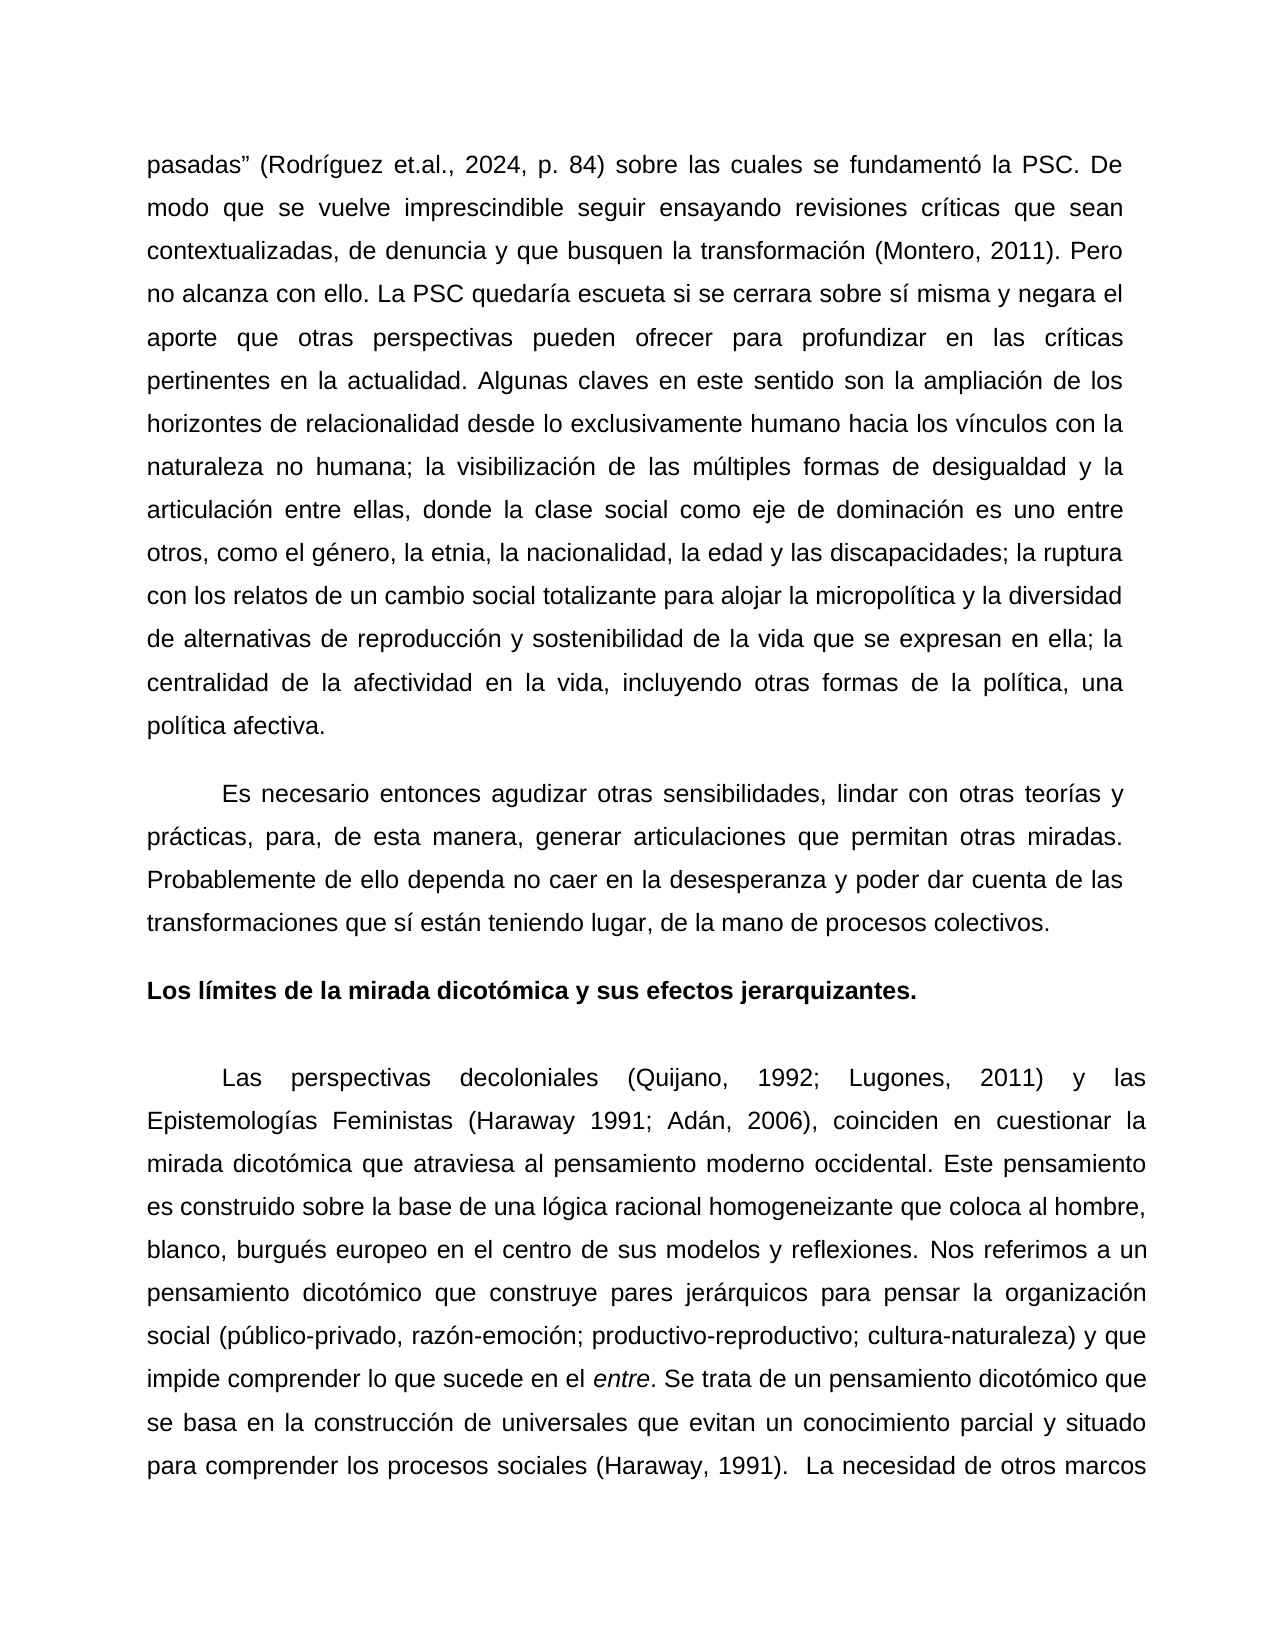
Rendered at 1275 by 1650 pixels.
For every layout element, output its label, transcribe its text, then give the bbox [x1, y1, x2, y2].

text Es necesario entonces agudizar otras sensibilidades, lindar con otras teorías y prácticas, para, de esta manera, generar articulaciones que permitan otras miradas. Probablemente de ello dependa no caer en la desesperanza y poder dar cuenta de las transformaciones que sí están teniendo lugar, de la mano de procesos colectivos. [147, 779, 1125, 937]
text Los límites de la mirada dicotómica y sus efectos jerarquizantes. [147, 976, 1148, 1005]
text pasadas” (Rodríguez et.al., 2024, p. 84) sobre las cuales se fundamentó la PSC. De modo que se vuelve imprescindible seguir ensayando revisiones críticas que sean contextualizadas, de denuncia y que busquen la transformación (Montero, 2011). Pero no alcanza con ello. La PSC quedaría escueta si se cerrara sobre sí misma y negara el aporte que otras perspectivas pueden ofrecer para profundizar en las críticas pertinentes en la actualidad. Algunas claves en este sentido son la ampliación de los horizontes de relacionalidad desde lo exclusivamente humano hacia los vínculos con la naturaleza no humana; la visibilización de las múltiples formas de desigualdad y la articulación entre ellas, donde la clase social como eje de dominación es uno entre otros, como el género, la etnia, la nacionalidad, la edad y las discapacidades; la ruptura con los relatos de un cambio social totalizante para alojar la micropolítica y la diversidad de alternativas de reproducción y sostenibilidad de la vida que se expresan en ella; la centralidad de la afectividad en la vida, incluyendo otras formas de la política, una política afectiva. [147, 150, 1125, 739]
text Las perspectivas decoloniales (Quijano, 1992; Lugones, 2011) y las Epistemologías Feministas (Haraway 1991; Adán, 2006), coinciden en cuestionar la mirada dicotómica que atraviesa al pensamiento moderno occidental. Este pensamiento es construido sobre la base de una lógica racional homogeneizante que coloca al hombre, blanco, burgués europeo en el centro de sus modelos y reflexiones. Nos referimos a un pensamiento dicotómico que construye pares jerárquicos para pensar la organización social (público-privado, razón-emoción; productivo-reproductivo; cultura-naturaleza) y que impide comprender lo que sucede en el entre. Se trata de un pensamiento dicotómico que se basa en la construcción de universales que evitan un conocimiento parcial y situado para comprender los procesos sociales (Haraway, 1991). La necesidad de otros marcos [147, 1062, 1148, 1479]
